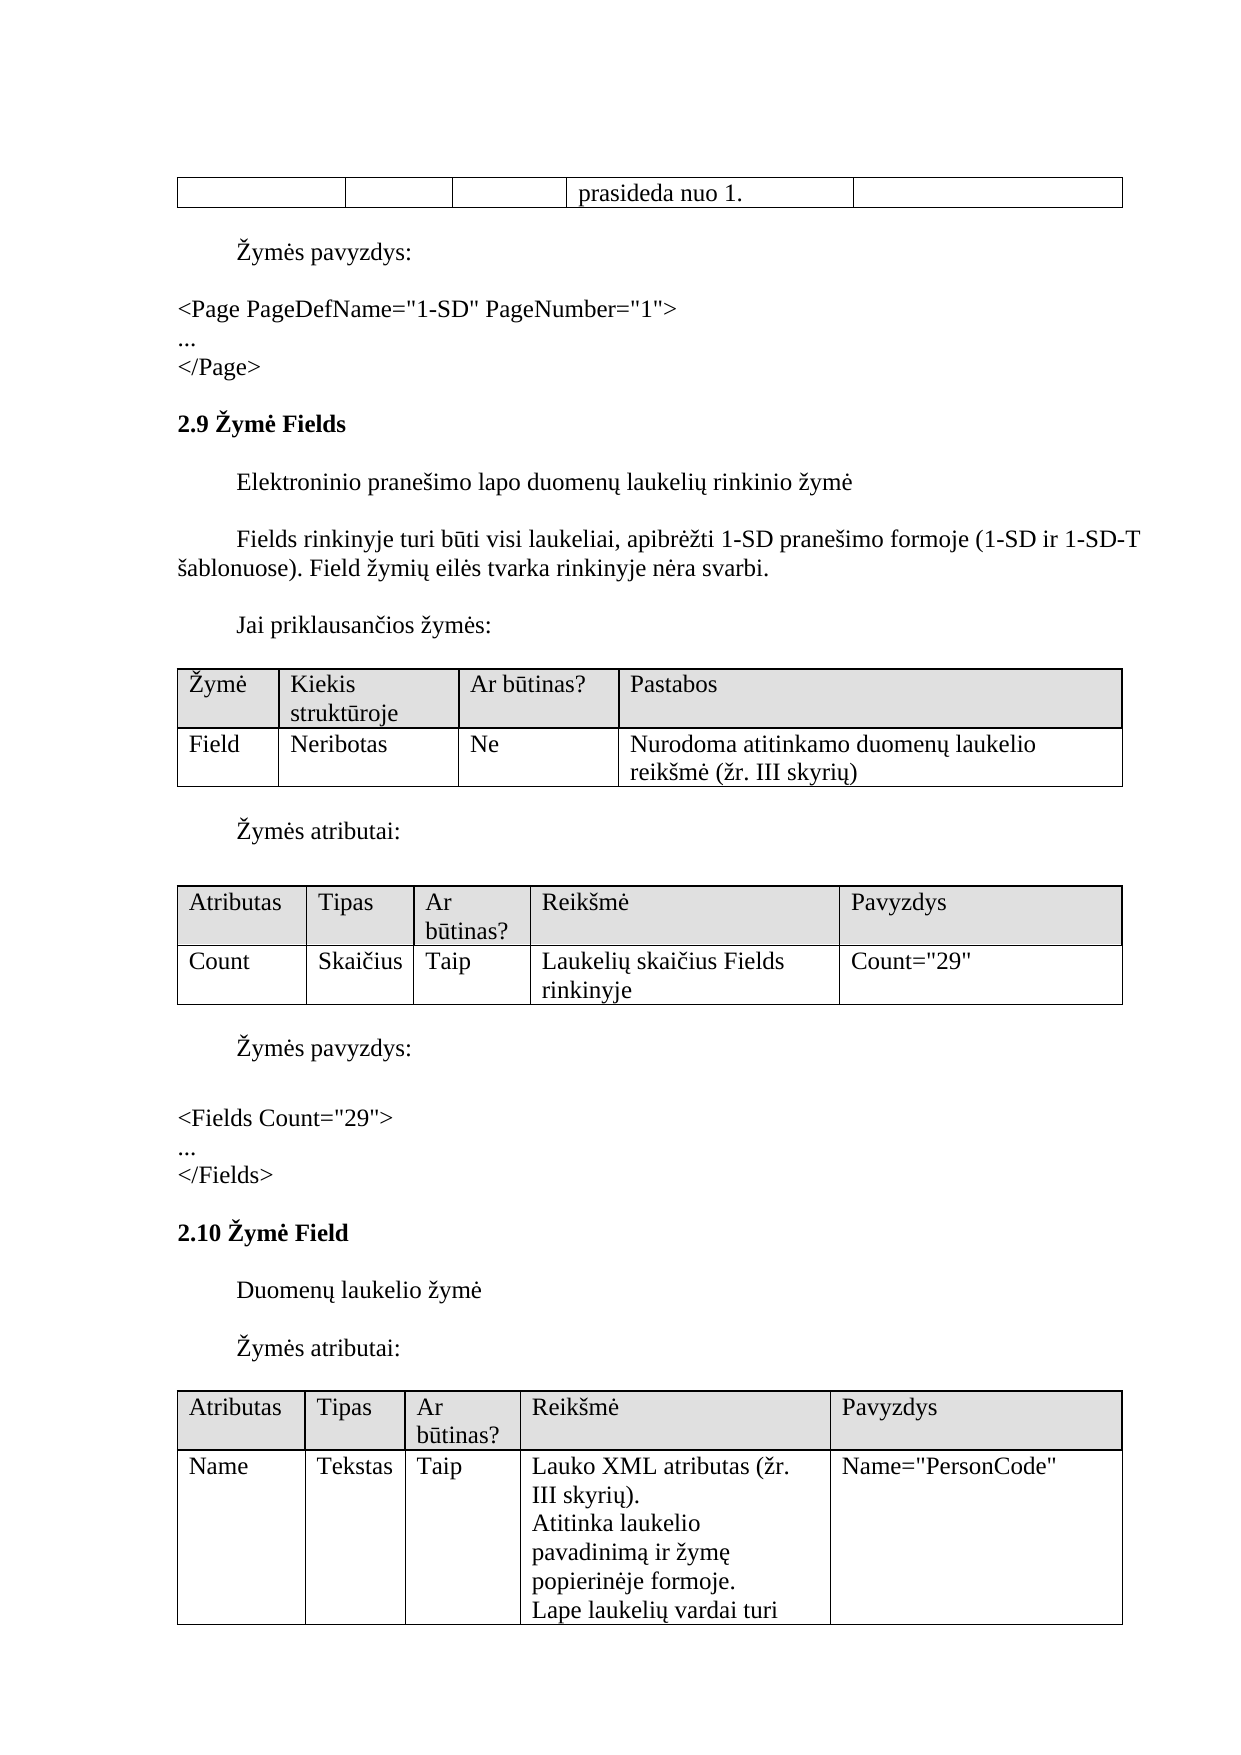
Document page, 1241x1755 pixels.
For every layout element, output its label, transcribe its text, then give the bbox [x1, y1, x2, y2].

text 2.9 Žymė Fields [177, 409, 1181, 438]
text Žymės pavyzdys: [177, 1033, 1181, 1062]
table_header Tipas [307, 887, 413, 944]
text Duomenų laukelio žymė [177, 1275, 1181, 1304]
table_header Ar būtinas? [415, 887, 530, 944]
table_cell Laukelių skaičius Fields rinkinyje [531, 946, 839, 1003]
text ... [177, 1132, 1181, 1160]
table_cell [453, 178, 566, 207]
table_cell Neribotas [279, 729, 458, 786]
table_header Pavyzdys [840, 887, 1121, 944]
text Fields rinkinyje turi būti visi laukeliai, apibrėžti 1-SD pranešimo formoje (1-SD ir 1-SD-T šablonuose). Field žymių eilės tvarka rinkinyje nėra svarbi. [177, 524, 1181, 582]
text 2.10 Žymė Field [177, 1218, 1181, 1247]
table_header Tipas [306, 1392, 404, 1449]
table_cell [178, 178, 345, 207]
text ... [177, 323, 1181, 352]
table_cell [346, 178, 452, 207]
table_cell prasideda nuo 1. [567, 178, 853, 207]
table_header Pastabos [620, 670, 1121, 727]
table_cell [854, 178, 1122, 207]
text Jai priklausančios žymės: [177, 611, 1181, 639]
table_cell Tekstas [306, 1451, 405, 1623]
table_header Atributas [178, 1392, 304, 1449]
text Elektroninio pranešimo lapo duomenų laukelių rinkinio žymė [177, 467, 1181, 496]
text Žymės atributai: [177, 816, 1181, 845]
table_cell Taip [406, 1451, 520, 1623]
table_header Ar būtinas? [406, 1392, 520, 1449]
text <Fields Count="29"> [177, 1103, 1181, 1132]
table_cell Field [178, 729, 278, 786]
text </Fields> [177, 1160, 1181, 1189]
table_header Pavyzdys [831, 1392, 1121, 1449]
table_cell Nurodoma atitinkamo duomenų laukelio reikšmė (žr. III skyrių) [619, 729, 1122, 786]
text Žymės atributai: [177, 1333, 1181, 1362]
table_cell Skaičius [307, 946, 413, 1003]
table_header Žymė [178, 670, 278, 727]
table_header Kiekis struktūroje [280, 670, 458, 727]
table_cell Name [178, 1451, 305, 1623]
table_header Atributas [178, 887, 306, 944]
table_cell Lauko XML atributas (žr. III skyrių). Atitinka laukelio pavadinimą ir žymę popierinėje formoje. Lape laukelių vardai turi [521, 1451, 830, 1623]
text </Page> [177, 352, 1181, 381]
table_header Ar būtinas? [460, 670, 618, 727]
text Žymės pavyzdys: [177, 237, 1181, 266]
table_cell Ne [459, 729, 618, 786]
table_cell Count="29" [840, 946, 1122, 1003]
table_header Reikšmė [531, 887, 839, 944]
table_cell Taip [414, 946, 530, 1003]
text <Page PageDefName="1-SD" PageNumber="1"> [177, 294, 1181, 323]
table_header Reikšmė [521, 1392, 830, 1449]
table_cell Count [178, 946, 306, 1003]
table_cell Name="PersonCode" [831, 1451, 1122, 1623]
